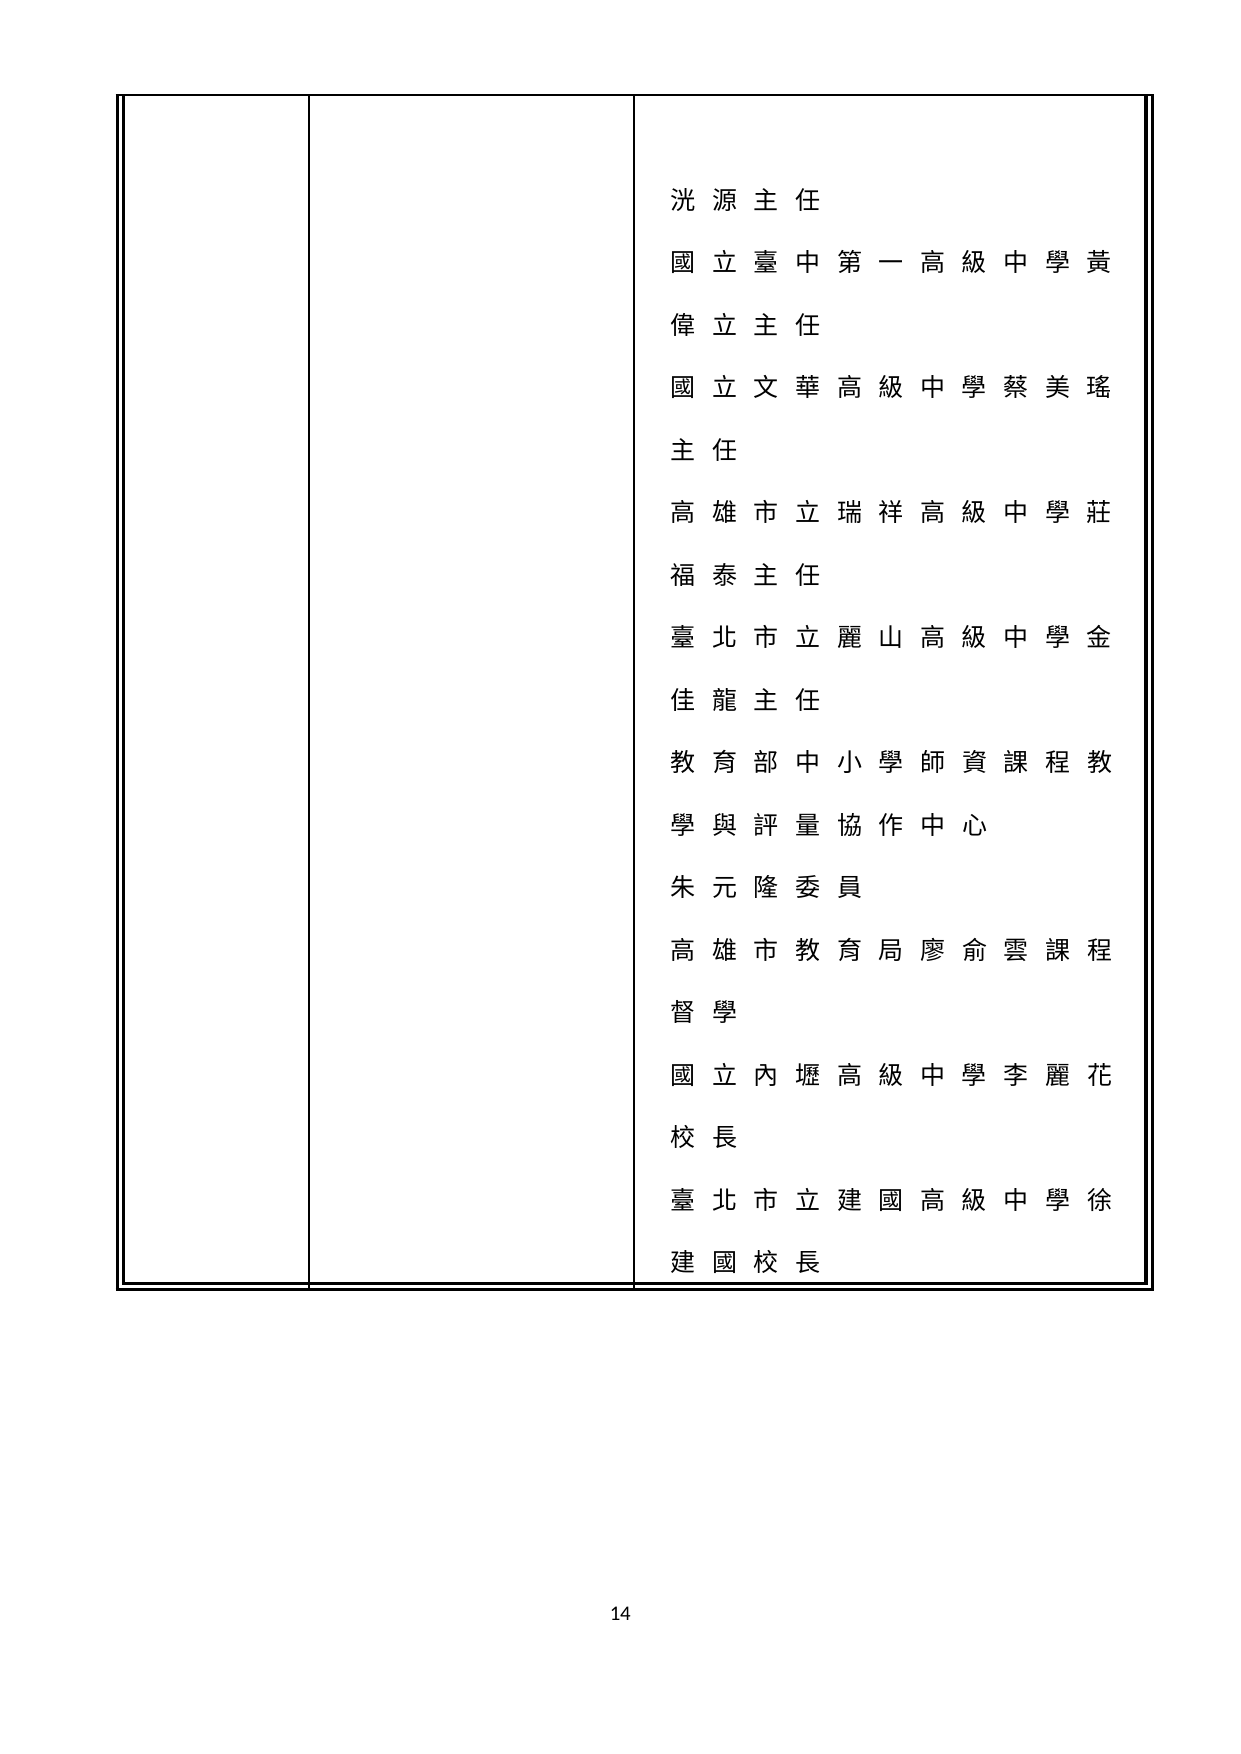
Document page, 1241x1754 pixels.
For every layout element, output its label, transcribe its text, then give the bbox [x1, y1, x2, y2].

table_cell [125, 96, 308, 1282]
table_cell 洸源主任 國立臺中第一高級中學黃偉立主任 國立文華高級中學蔡美瑤主任 高雄市立瑞祥高級中學莊福泰主任 臺北市立麗山高級中學金佳龍主任 教育部中小學師資課程教學與評量協作中心 朱元隆委員 高雄市教育局廖俞雲課程督學 國立內壢高級中學李麗花校長 臺北市立建國高級中學徐建國校長 [635, 96, 1144, 1282]
table_cell [310, 96, 633, 1282]
